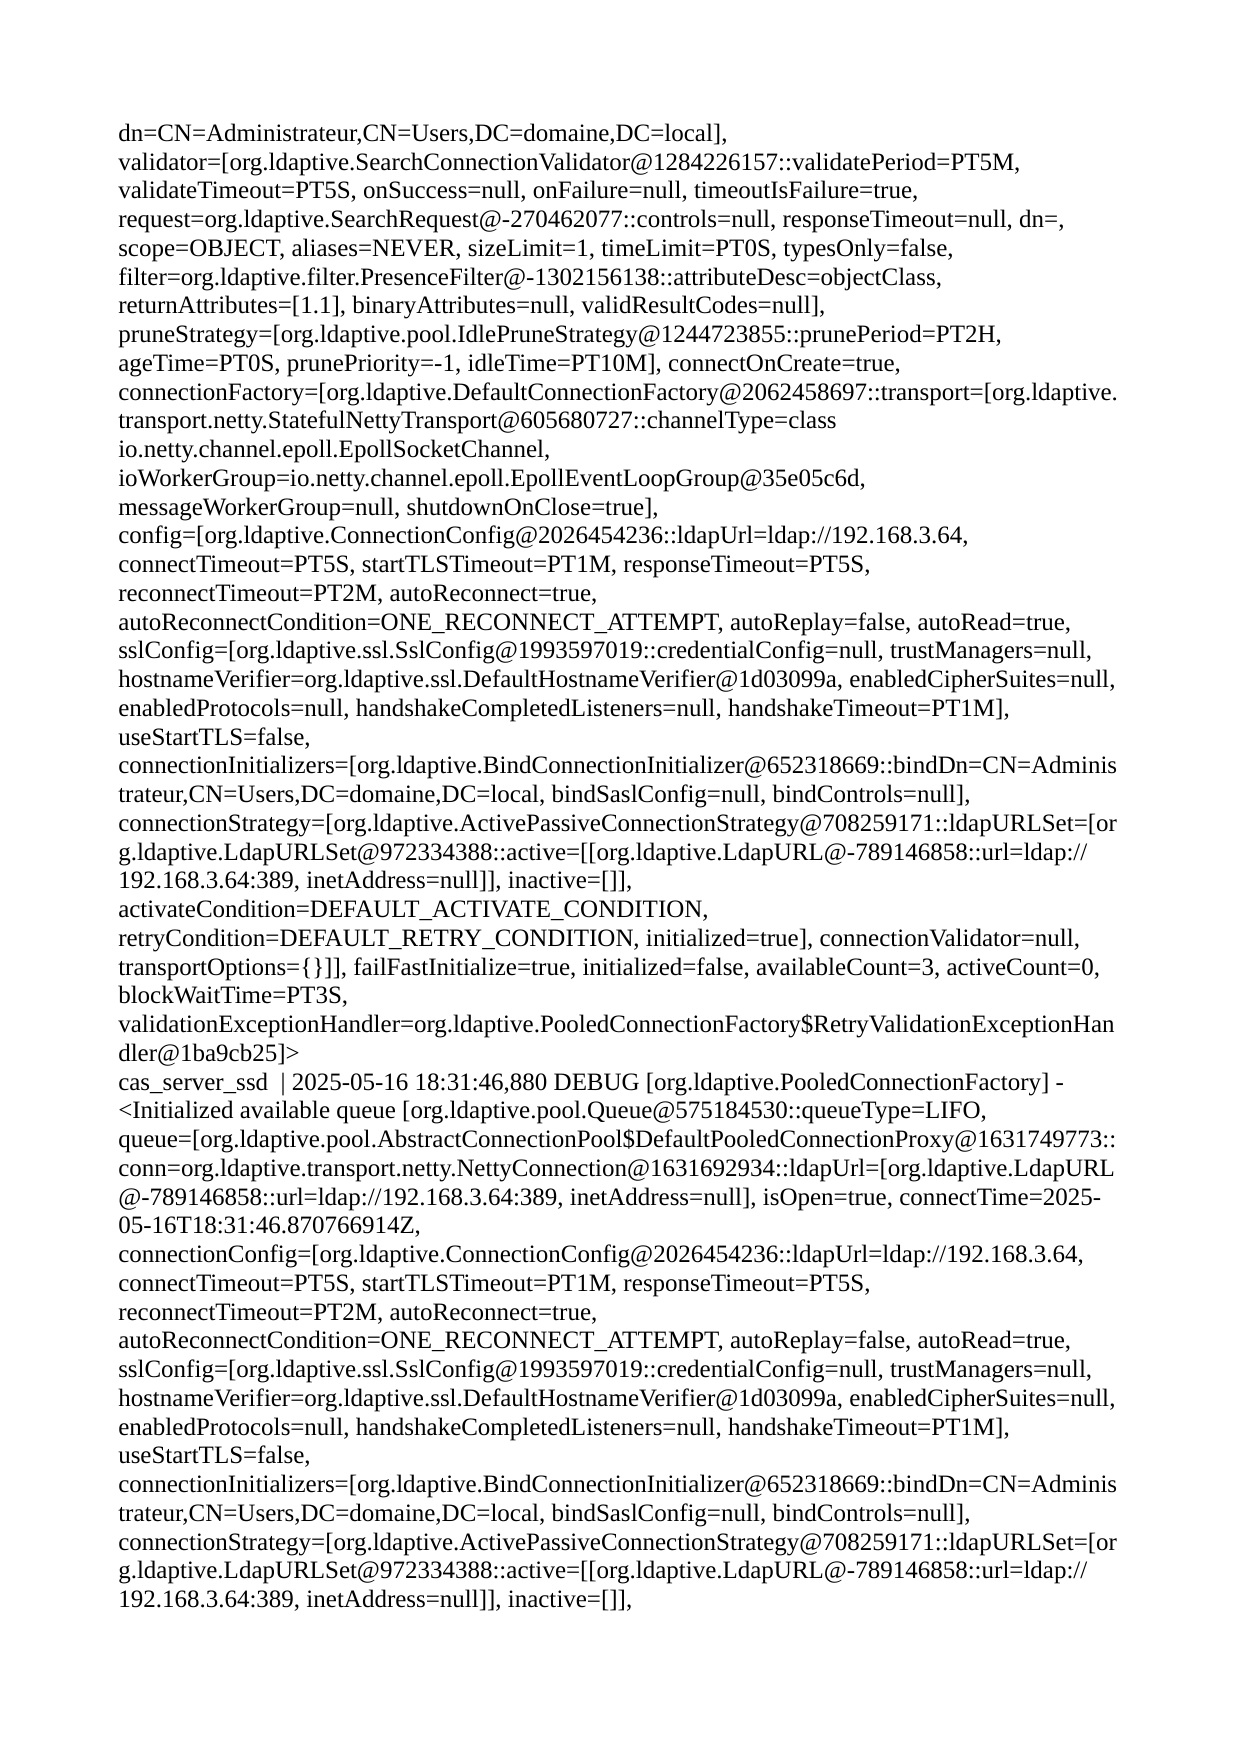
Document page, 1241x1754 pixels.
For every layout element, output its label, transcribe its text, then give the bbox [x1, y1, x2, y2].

text dn=CN=Administrateur,CN=Users,DC=domaine,DC=local], validator=[org.ldaptive.SearchConnectionValidator@1284226157::validatePeriod=PT5M, validateTimeout=PT5S, onSuccess=null, onFailure=null, timeoutIsFailure=true, request=org.ldaptive.SearchRequest@-270462077::controls=null, responseTimeout=null, dn=, scope=OBJECT, aliases=NEVER, sizeLimit=1, timeLimit=PT0S, typesOnly=false, filter=org.ldaptive.filter.PresenceFilter@-1302156138::attributeDesc=objectClass, returnAttributes=[1.1], binaryAttributes=null, validResultCodes=null], pruneStrategy=[org.ldaptive.pool.IdlePruneStrategy@1244723855::prunePeriod=PT2H, ageTime=PT0S, prunePriority=-1, idleTime=PT10M], connectOnCreate=true, connectionFactory=[org.ldaptive.DefaultConnectionFactory@2062458697::transport=[org.ldaptive.transport.netty.StatefulNettyTransport@605680727::channelType=class io.netty.channel.epoll.EpollSocketChannel, ioWorkerGroup=io.netty.channel.epoll.EpollEventLoopGroup@35e05c6d, messageWorkerGroup=null, shutdownOnClose=true], config=[org.ldaptive.ConnectionConfig@2026454236::ldapUrl=ldap://192.168.3.64, connectTimeout=PT5S, startTLSTimeout=PT1M, responseTimeout=PT5S, reconnectTimeout=PT2M, autoReconnect=true, autoReconnectCondition=ONE_RECONNECT_ATTEMPT, autoReplay=false, autoRead=true, sslConfig=[org.ldaptive.ssl.SslConfig@1993597019::credentialConfig=null, trustManagers=null, hostnameVerifier=org.ldaptive.ssl.DefaultHostnameVerifier@1d03099a, enabledCipherSuites=null, enabledProtocols=null, handshakeCompletedListeners=null, handshakeTimeout=PT1M], useStartTLS=false, connectionInitializers=[org.ldaptive.BindConnectionInitializer@652318669::bindDn=CN=Administrateur,CN=Users,DC=domaine,DC=local, bindSaslConfig=null, bindControls=null], connectionStrategy=[org.ldaptive.ActivePassiveConnectionStrategy@708259171::ldapURLSet=[org.ldaptive.LdapURLSet@972334388::active=[[org.ldaptive.LdapURL@-789146858::url=ldap://192.168.3.64:389, inetAddress=null]], inactive=[]], activateCondition=DEFAULT_ACTIVATE_CONDITION, retryCondition=DEFAULT_RETRY_CONDITION, initialized=true], connectionValidator=null, transportOptions={}]], failFastInitialize=true, initialized=false, availableCount=3, activeCount=0, blockWaitTime=PT3S, validationExceptionHandler=org.ldaptive.PooledConnectionFactory$RetryValidationExceptionHandler@1ba9cb25]> [118, 118, 1122, 1067]
text cas_server_ssd | 2025-05-16 18:31:46,880 DEBUG [org.ldaptive.PooledConnectionFactory] - <Initialized available queue [org.ldaptive.pool.Queue@575184530::queueType=LIFO, queue=[org.ldaptive.pool.AbstractConnectionPool$DefaultPooledConnectionProxy@1631749773::conn=org.ldaptive.transport.netty.NettyConnection@1631692934::ldapUrl=[org.ldaptive.LdapURL@-789146858::url=ldap://192.168.3.64:389, inetAddress=null], isOpen=true, connectTime=2025-05-16T18:31:46.870766914Z, connectionConfig=[org.ldaptive.ConnectionConfig@2026454236::ldapUrl=ldap://192.168.3.64, connectTimeout=PT5S, startTLSTimeout=PT1M, responseTimeout=PT5S, reconnectTimeout=PT2M, autoReconnect=true, autoReconnectCondition=ONE_RECONNECT_ATTEMPT, autoReplay=false, autoRead=true, sslConfig=[org.ldaptive.ssl.SslConfig@1993597019::credentialConfig=null, trustManagers=null, hostnameVerifier=org.ldaptive.ssl.DefaultHostnameVerifier@1d03099a, enabledCipherSuites=null, enabledProtocols=null, handshakeCompletedListeners=null, handshakeTimeout=PT1M], useStartTLS=false, connectionInitializers=[org.ldaptive.BindConnectionInitializer@652318669::bindDn=CN=Administrateur,CN=Users,DC=domaine,DC=local, bindSaslConfig=null, bindControls=null], connectionStrategy=[org.ldaptive.ActivePassiveConnectionStrategy@708259171::ldapURLSet=[org.ldaptive.LdapURLSet@972334388::active=[[org.ldaptive.LdapURL@-789146858::url=ldap://192.168.3.64:389, inetAddress=null]], inactive=[]], [118, 1067, 1122, 1613]
